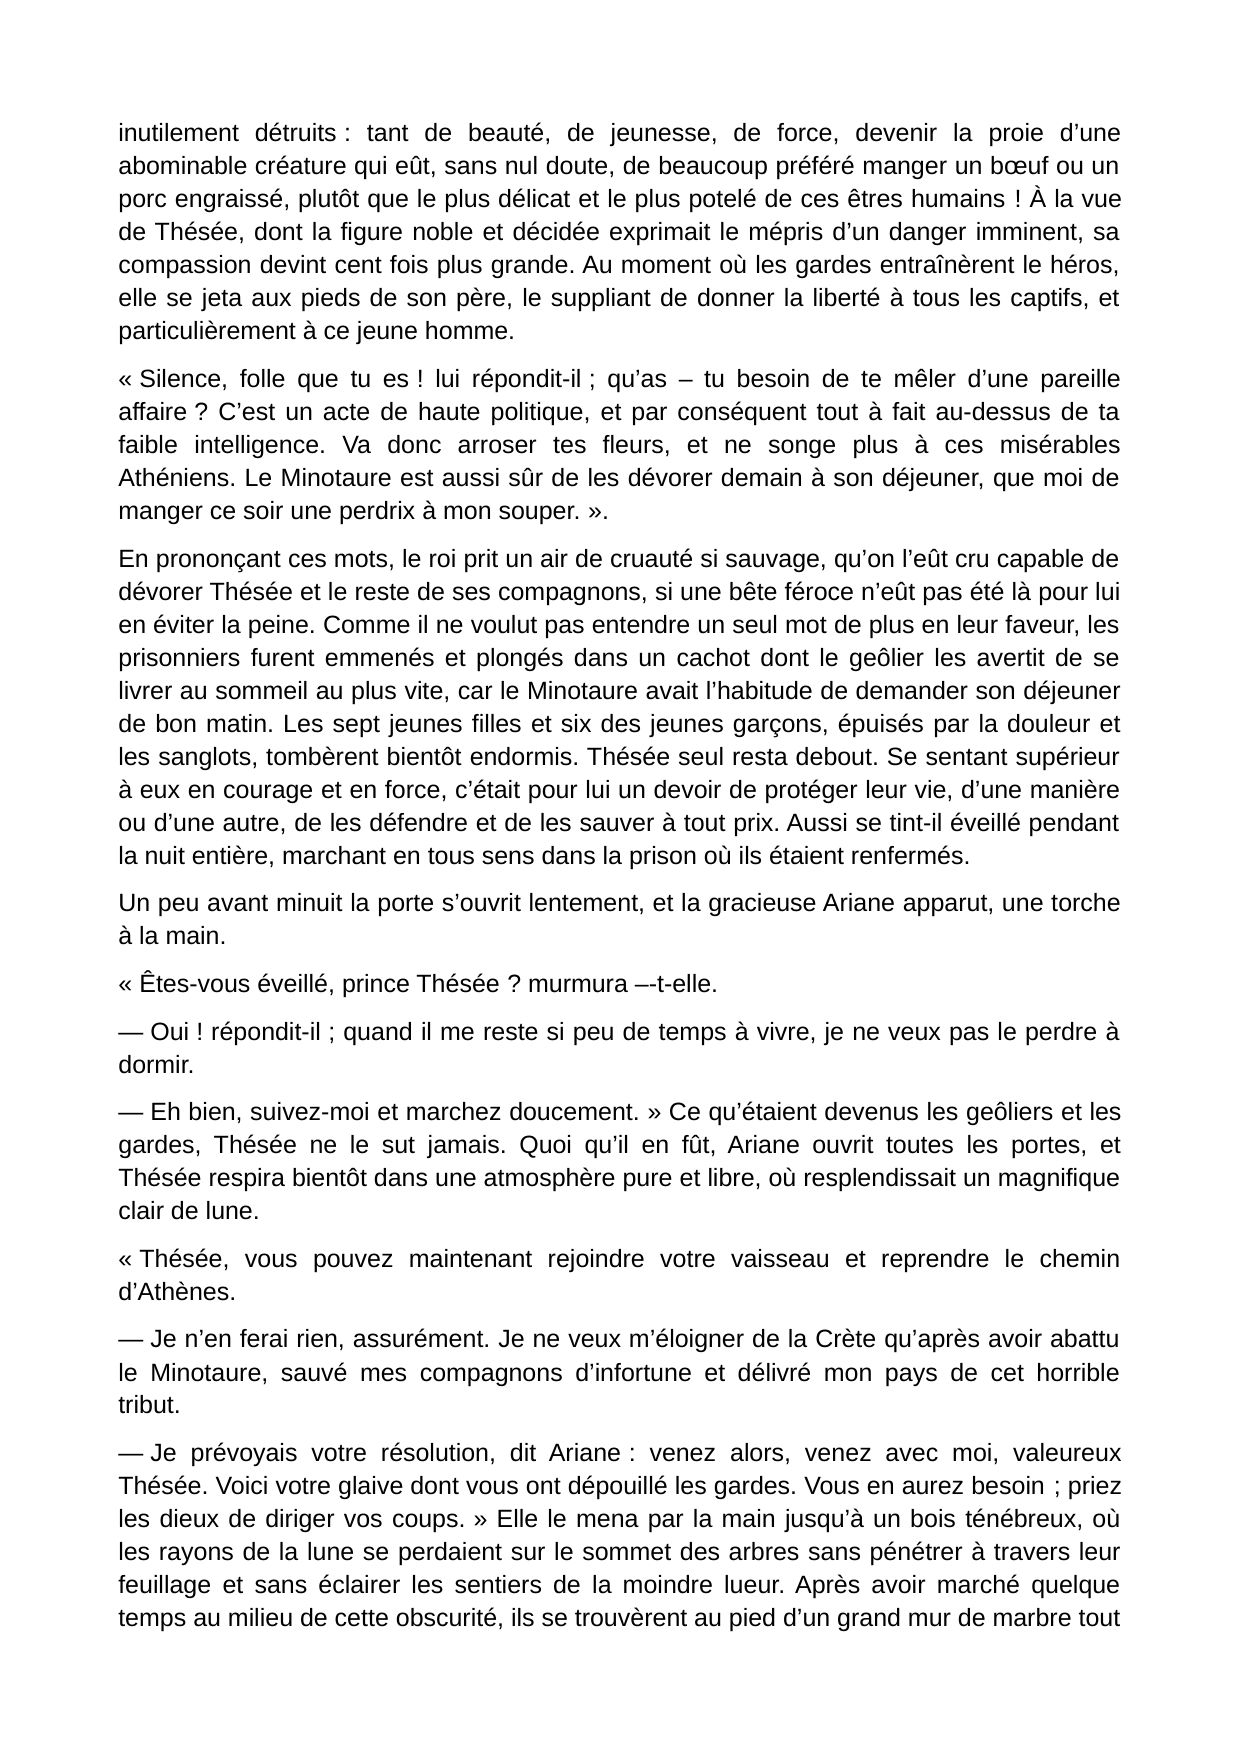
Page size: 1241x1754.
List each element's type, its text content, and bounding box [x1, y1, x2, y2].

text — Oui ! répondit-il ; quand il me reste si peu de temps à vivre, je ne veux pas le perdre à dormir. [118, 1017, 1122, 1078]
text — Eh bien, suivez-moi et marchez doucement. » Ce qu’étaient devenus les geôliers et les gardes, Thésée ne le sut jamais. Quoi qu’il en fût, Ariane ouvrit toutes les portes, et Thésée respira bientôt dans une atmosphère pure et libre, où resplendissait un magnifique clair de lune. [118, 1097, 1122, 1225]
text « Silence, folle que tu es ! lui répondit-il ; qu’as – tu besoin de te mêler d’une pareille affaire ? C’est un acte de haute politique, et par conséquent tout à fait au-dessus de ta faible intelligence. Va donc arroser tes fleurs, et ne songe plus à ces misérables Athéniens. Le Minotaure est aussi sûr de les dévorer demain à son déjeuner, que moi de manger ce soir une perdrix à mon souper. ». [118, 364, 1122, 525]
text inutilement détruits : tant de beauté, de jeunesse, de force, devenir la proie d’une abominable créature qui eût, sans nul doute, de beaucoup préféré manger un bœuf ou un porc engraissé, plutôt que le plus délicat et le plus potelé de ces êtres humains ! À la vue de Thésée, dont la figure noble et décidée exprimait le mépris d’un danger imminent, sa compassion devint cent fois plus grande. Au moment où les gardes entraînèrent le héros, elle se jeta aux pieds de son père, le suppliant de donner la liberté à tous les captifs, et particulièrement à ce jeune homme. [118, 118, 1122, 345]
text — Je n’en ferai rien, assurément. Je ne veux m’éloigner de la Crète qu’après avoir abattu le Minotaure, sauvé mes compagnons d’infortune et délivré mon pays de cet horrible tribut. [118, 1324, 1122, 1419]
text Un peu avant minuit la porte s’ouvrit lentement, et la gracieuse Ariane apparut, une torche à la main. [118, 888, 1122, 950]
text — Je prévoyais votre résolution, dit Ariane : venez alors, venez avec moi, valeureux Thésée. Voici votre glaive dont vous ont dépouillé les gardes. Vous en aurez besoin ; priez les dieux de diriger vos coups. » Elle le mena par la main jusqu’à un bois ténébreux, où les rayons de la lune se perdaient sur le sommet des arbres sans pénétrer à travers leur feuillage et sans éclairer les sentiers de la moindre lueur. Après avoir marché quelque temps au milieu de cette obscurité, ils se trouvèrent au pied d’un grand mur de marbre tout [118, 1438, 1122, 1632]
text « Thésée, vous pouvez maintenant rejoindre votre vaisseau et reprendre le chemin d’Athènes. [118, 1244, 1122, 1306]
text En prononçant ces mots, le roi prit un air de cruauté si sauvage, qu’on l’eût cru capable de dévorer Thésée et le reste de ses compagnons, si une bête féroce n’eût pas été là pour lui en éviter la peine. Comme il ne voulut pas entendre un seul mot de plus en leur faveur, les prisonniers furent emmenés et plongés dans un cachot dont le geôlier les avertit de se livrer au sommeil au plus vite, car le Minotaure avait l’habitude de demander son déjeuner de bon matin. Les sept jeunes filles et six des jeunes garçons, épuisés par la douleur et les sanglots, tombèrent bientôt endormis. Thésée seul resta debout. Se sentant supérieur à eux en courage et en force, c’était pour lui un devoir de protéger leur vie, d’une manière ou d’une autre, de les défendre et de les sauver à tout prix. Aussi se tint-il éveillé pendant la nuit entière, marchant en tous sens dans la prison où ils étaient renfermés. [118, 543, 1122, 869]
text « Êtes-vous éveillé, prince Thésée ? murmura –-t-elle. [118, 969, 1122, 998]
